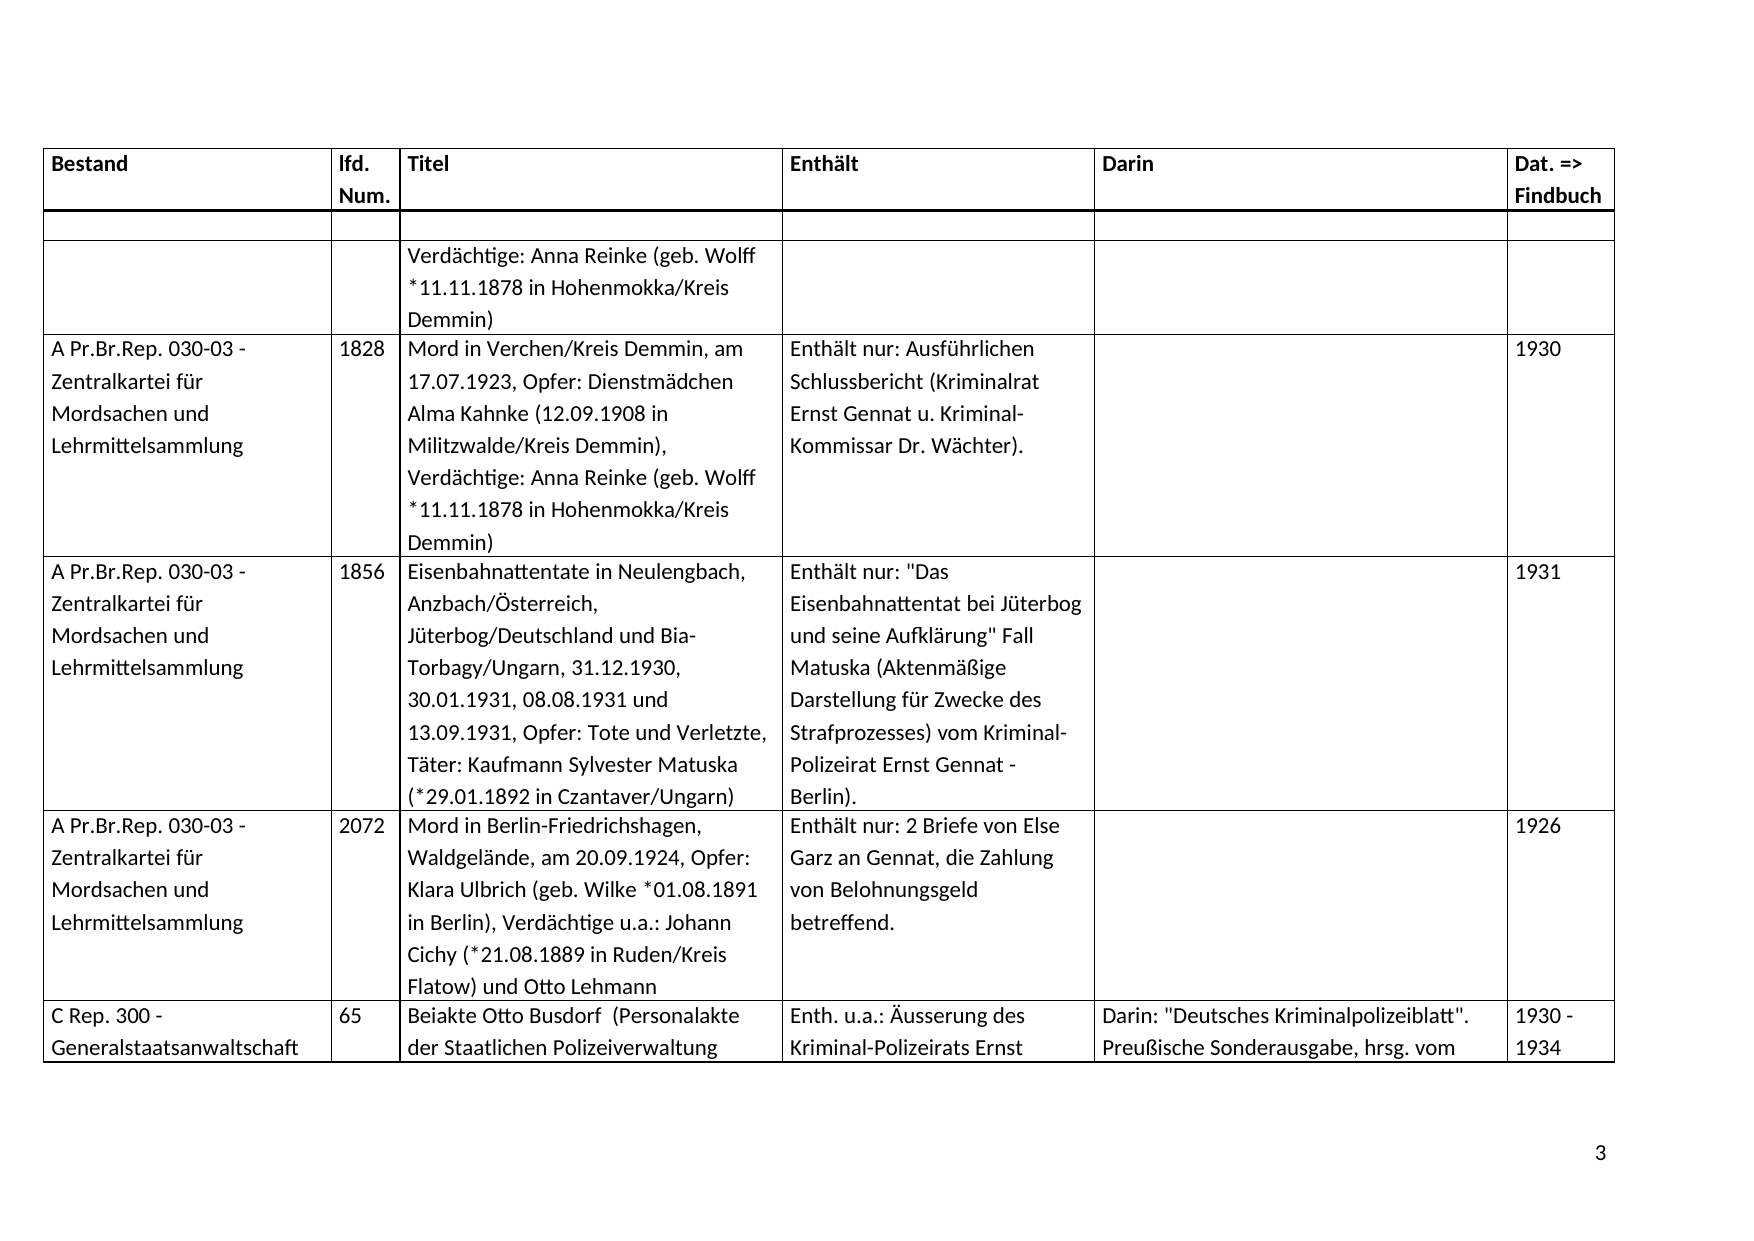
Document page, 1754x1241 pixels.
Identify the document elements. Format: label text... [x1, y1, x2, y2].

table_cell 1856 [332, 557, 399, 810]
table_cell [1095, 335, 1507, 556]
table_cell 1930 [1508, 335, 1614, 556]
table_cell 1930 - 1934 [1508, 1001, 1614, 1061]
table_cell C Rep. 300 - Generalstaatsanwaltschaft [44, 1001, 331, 1061]
table_cell 65 [332, 1001, 399, 1061]
table_cell [44, 212, 331, 240]
table_cell [1508, 212, 1614, 240]
table_header Titel [401, 149, 782, 209]
table_cell [332, 241, 399, 333]
table_cell [1095, 557, 1507, 810]
table_cell A Pr.Br.Rep. 030-03 - Zentralkartei für Mordsachen und Lehrmittelsammlung [44, 811, 331, 1000]
table_cell [1095, 811, 1507, 1000]
table_cell Enthält nur: "Das Eisenbahnattentat bei Jüterbog und seine Aufklärung" Fall Matuska (Aktenmäßige Darstellung für Zwecke des Strafprozesses) vom Kriminal-Polizeirat Ernst Gennat - Berlin). [783, 557, 1094, 810]
table_cell 1926 [1508, 811, 1614, 1000]
table_cell [783, 241, 1094, 333]
table_cell Darin: "Deutsches Kriminalpolizeiblatt". Preußische Sonderausgabe, hrsg. vom [1095, 1001, 1507, 1061]
table_cell Enthält nur: 2 Briefe von Else Garz an Gennat, die Zahlung von Belohnungsgeld betreffend. [783, 811, 1094, 1000]
table_cell [783, 212, 1094, 240]
table_cell Mord in Berlin-Friedrichshagen, Waldgelände, am 20.09.1924, Opfer: Klara Ulbrich (geb. Wilke *01.08.1891 in Berlin), Verdächtige u.a.: Johann Cichy (*21.08.1889 in Ruden/Kreis Flatow) und Otto Lehmann [401, 811, 782, 1000]
table_cell 1828 [332, 335, 399, 556]
table_cell Enth. u.a.: Äusserung des Kriminal-Polizeirats Ernst [783, 1001, 1094, 1061]
table_cell Mord in Verchen/Kreis Demmin, am 17.07.1923, Opfer: Dienstmädchen Alma Kahnke (12.09.1908 in Militzwalde/Kreis Demmin), Verdächtige: Anna Reinke (geb. Wolff *11.11.1878 in Hohenmokka/Kreis Demmin) [401, 335, 782, 556]
table_header Darin [1095, 149, 1507, 209]
table_cell 2072 [332, 811, 399, 1000]
table_cell Enthält nur: Ausführlichen Schlussbericht (Kriminalrat Ernst Gennat u. Kriminal-Kommissar Dr. Wächter). [783, 335, 1094, 556]
table_cell [44, 241, 331, 333]
table_cell Beiakte Otto Busdorf (Personalakte der Staatlichen Polizeiverwaltung [401, 1001, 782, 1061]
table_cell A Pr.Br.Rep. 030-03 - Zentralkartei für Mordsachen und Lehrmittelsammlung [44, 335, 331, 556]
table_cell [1095, 212, 1507, 240]
table_cell 1931 [1508, 557, 1614, 810]
table_cell [401, 212, 782, 240]
table_cell [332, 212, 399, 240]
table_header lfd. Num. [332, 149, 399, 209]
table_cell [1508, 241, 1614, 333]
table_header Bestand [44, 149, 331, 209]
table_header Dat. => Findbuch [1508, 149, 1614, 209]
table_cell Eisenbahnattentate in Neulengbach, Anzbach/Österreich, Jüterbog/Deutschland und Bia-Torbagy/Ungarn, 31.12.1930, 30.01.1931, 08.08.1931 und 13.09.1931, Opfer: Tote und Verletzte, Täter: Kaufmann Sylvester Matuska (*29.01.1892 in Czantaver/Ungarn) [401, 557, 782, 810]
table_cell Verdächtige: Anna Reinke (geb. Wolff *11.11.1878 in Hohenmokka/Kreis Demmin) [401, 241, 782, 333]
table_cell [1095, 241, 1507, 333]
table_cell A Pr.Br.Rep. 030-03 - Zentralkartei für Mordsachen und Lehrmittelsammlung [44, 557, 331, 810]
table_header Enthält [783, 149, 1094, 209]
